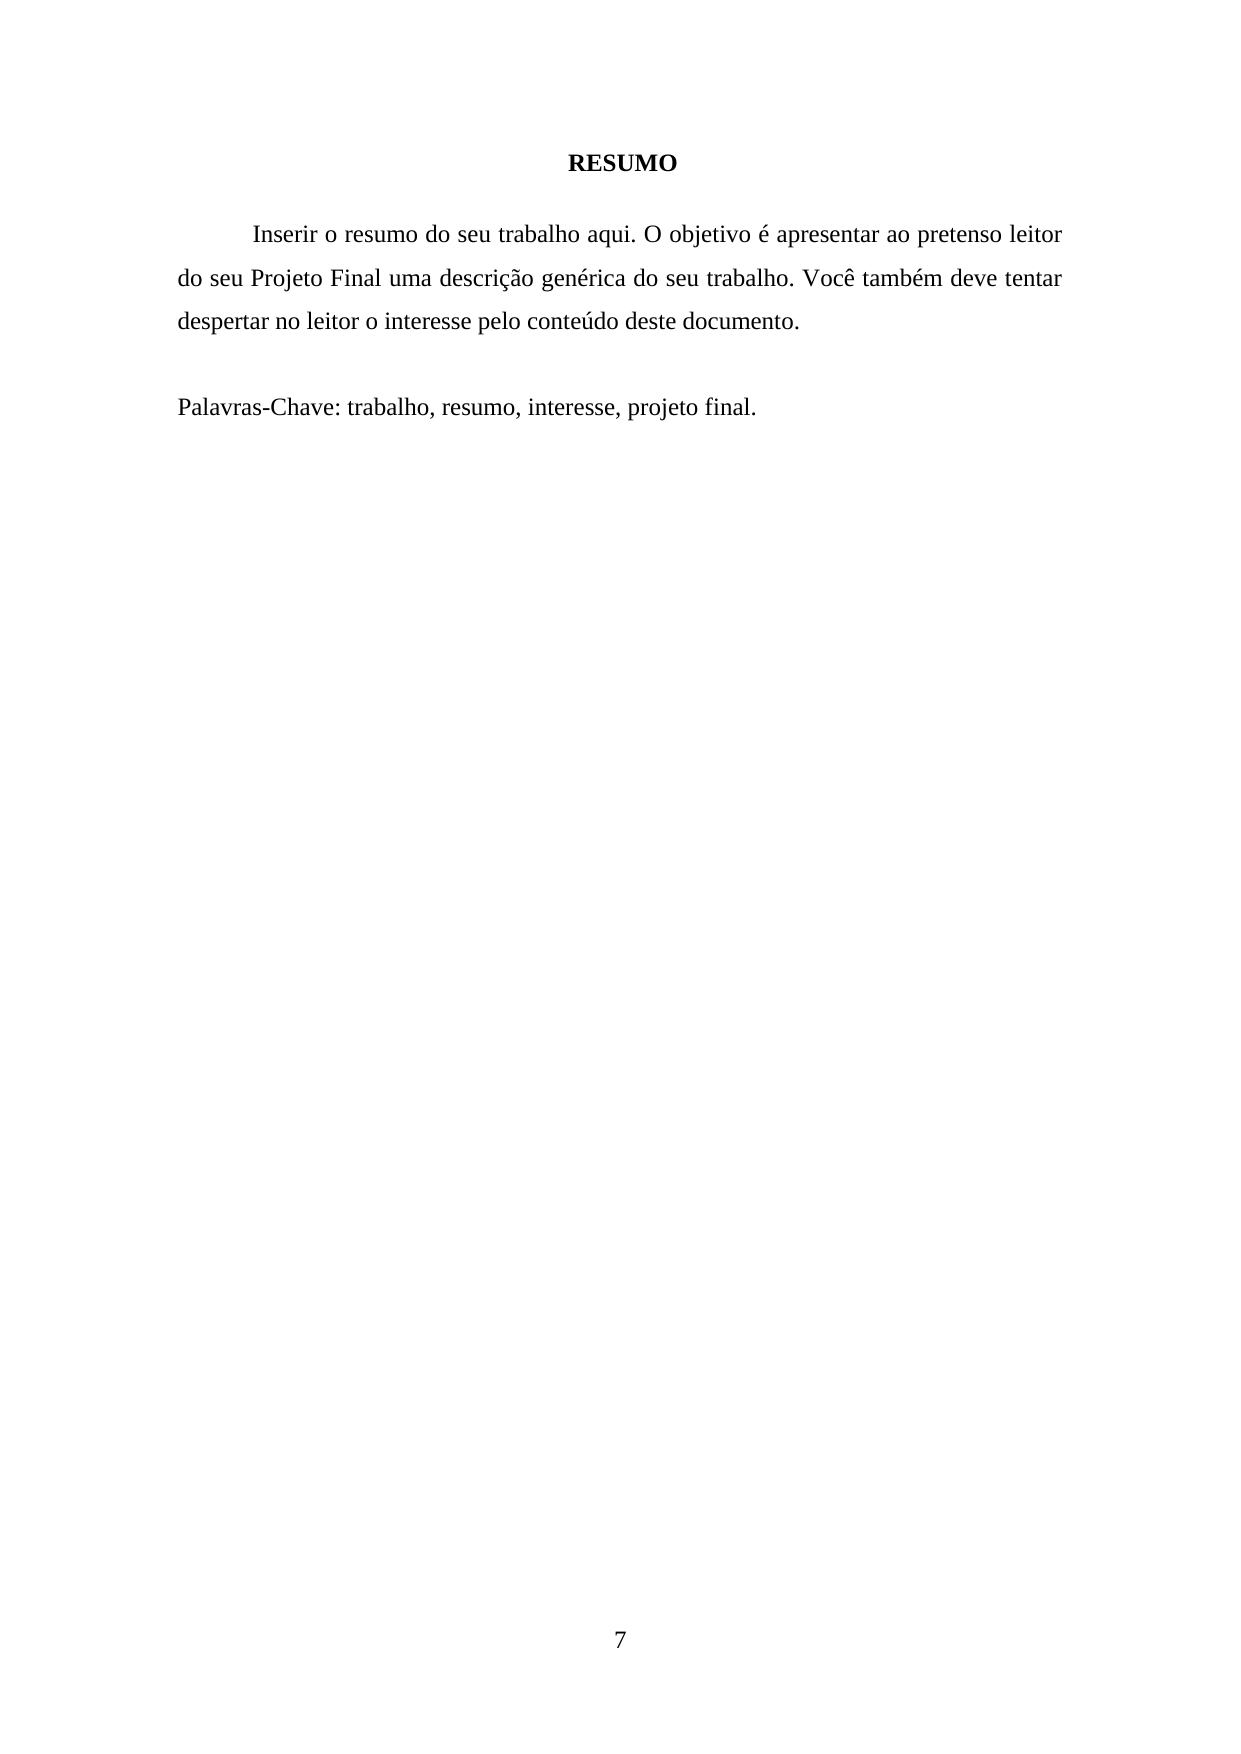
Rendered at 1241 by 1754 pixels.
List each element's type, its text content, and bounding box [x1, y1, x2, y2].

text Inserir o resumo do seu trabalho aqui. O objetivo é apresentar ao pretenso leitor do seu Projeto Final uma descrição genérica do seu trabalho. Você também deve tentar despertar no leitor o interesse pelo conteúdo deste documento. [177, 219, 1063, 334]
text Palavras-Chave: trabalho, resumo, interesse, projeto final. [177, 392, 1063, 421]
text RESUMO [177, 148, 1068, 176]
